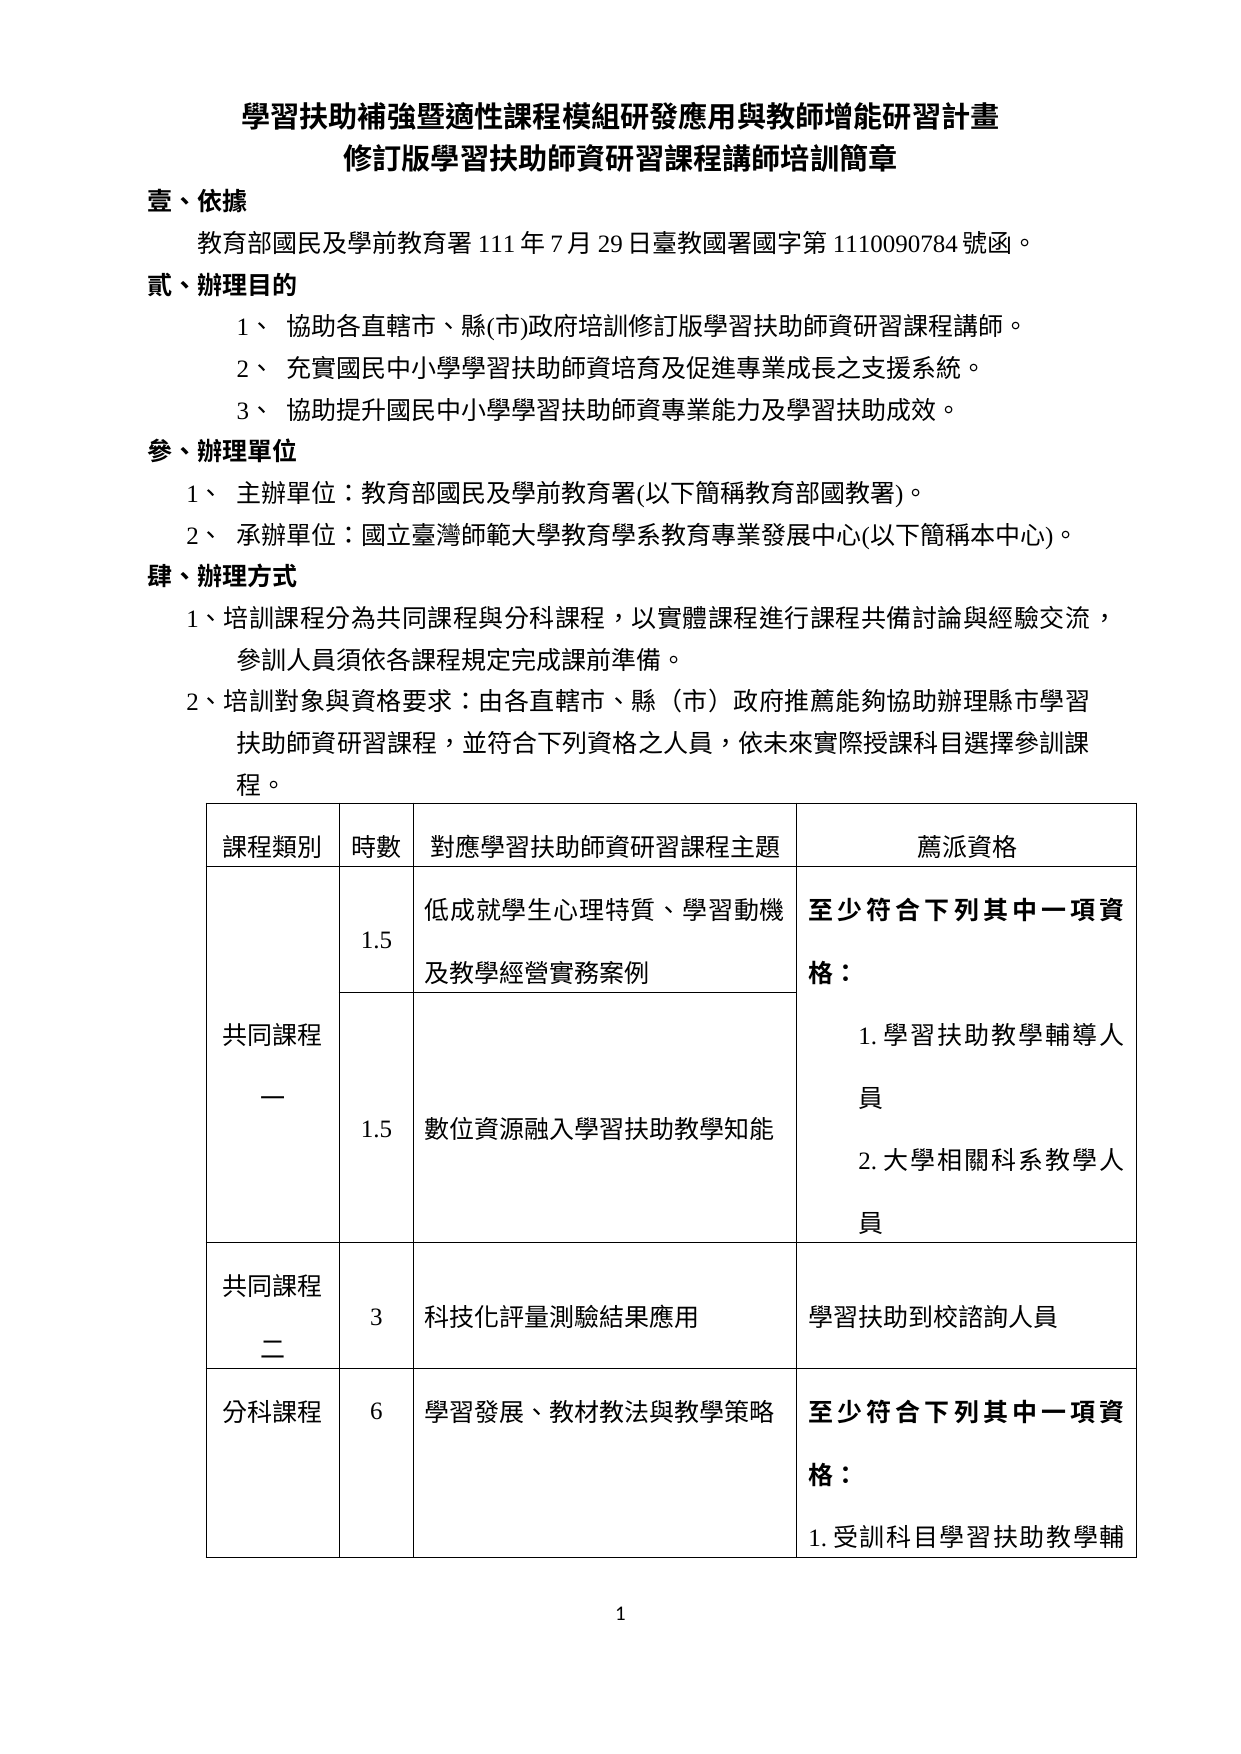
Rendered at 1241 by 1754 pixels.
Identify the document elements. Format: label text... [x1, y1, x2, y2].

list 充實國民中小學學習扶助師資培育及促進專業成長之支援系統。 [236, 344, 1092, 386]
list 承辦單位：國立臺灣師範大學教育學系教育專業發展中心(以下簡稱本中心)。 [186, 511, 1092, 552]
text 肆、辦理方式 [148, 552, 1092, 594]
table_header 時數 [340, 804, 413, 866]
table_cell 低成就學生心理特質、學習動機及教學經營實務案例 [414, 867, 796, 992]
table_cell 至少符合下列其中一項資格： 學習扶助教學輔導人員 大學相關科系教學人員 [797, 867, 1136, 1242]
table_header 薦派資格 [797, 804, 1136, 866]
list 培訓對象與資格要求：由各直轄市、縣（市）政府推薦能夠協助辦理縣市學習扶助師資研習課程，並符合下列資格之人員，依未來實際授課科目選擇參訓課程。 [186, 677, 1092, 802]
text 修訂版學習扶助師資研習課程講師培訓簡章 [148, 136, 1092, 177]
list 協助提升國民中小學學習扶助師資專業能力及學習扶助成效。 [236, 386, 1092, 427]
table_cell 1.5 [340, 867, 413, 992]
table_header 課程類別 [207, 804, 339, 866]
table_cell 學習扶助到校諮詢人員 [797, 1243, 1136, 1368]
text 學習扶助補強暨適性課程模組研發應用與教師增能研習計畫 [148, 94, 1092, 136]
list 協助各直轄市、縣(市)政府培訓修訂版學習扶助師資研習課程講師。 [236, 302, 1092, 344]
table_cell 學習發展、教材教法與教學策略 [414, 1369, 796, 1557]
text 壹、依據 [148, 177, 1092, 219]
table_cell 分科課程 [207, 1369, 339, 1557]
list 培訓課程分為共同課程與分科課程，以實體課程進行課程共備討論與經驗交流，參訓人員須依各課程規定完成課前準備。 [186, 594, 1092, 677]
table_cell 科技化評量測驗結果應用 [414, 1243, 796, 1368]
table_cell 數位資源融入學習扶助教學知能 [414, 993, 796, 1242]
table_cell 共同課程 二 [207, 1243, 339, 1368]
list 主辦單位：教育部國民及學前教育署(以下簡稱教育部國教署)。 [186, 469, 1092, 511]
text 貳、辦理目的 [148, 261, 1092, 302]
table_cell 6 [340, 1369, 413, 1557]
table_header 對應學習扶助師資研習課程主題 [414, 804, 796, 866]
table_cell 共同課程 一 [207, 867, 339, 1242]
table_cell 1.5 [340, 993, 413, 1242]
text 教育部國民及學前教育署111年7月29日臺教國署國字第1110090784號函。 [148, 219, 1092, 261]
table_cell 至少符合下列其中一項資格： 受訓科目學習扶助教學輔導人員 具有受訓科目學習扶助教學經驗國教輔導團輔導員 [797, 1369, 1136, 1557]
table_cell 3 [340, 1243, 413, 1368]
text 參、辦理單位 [148, 427, 1092, 469]
